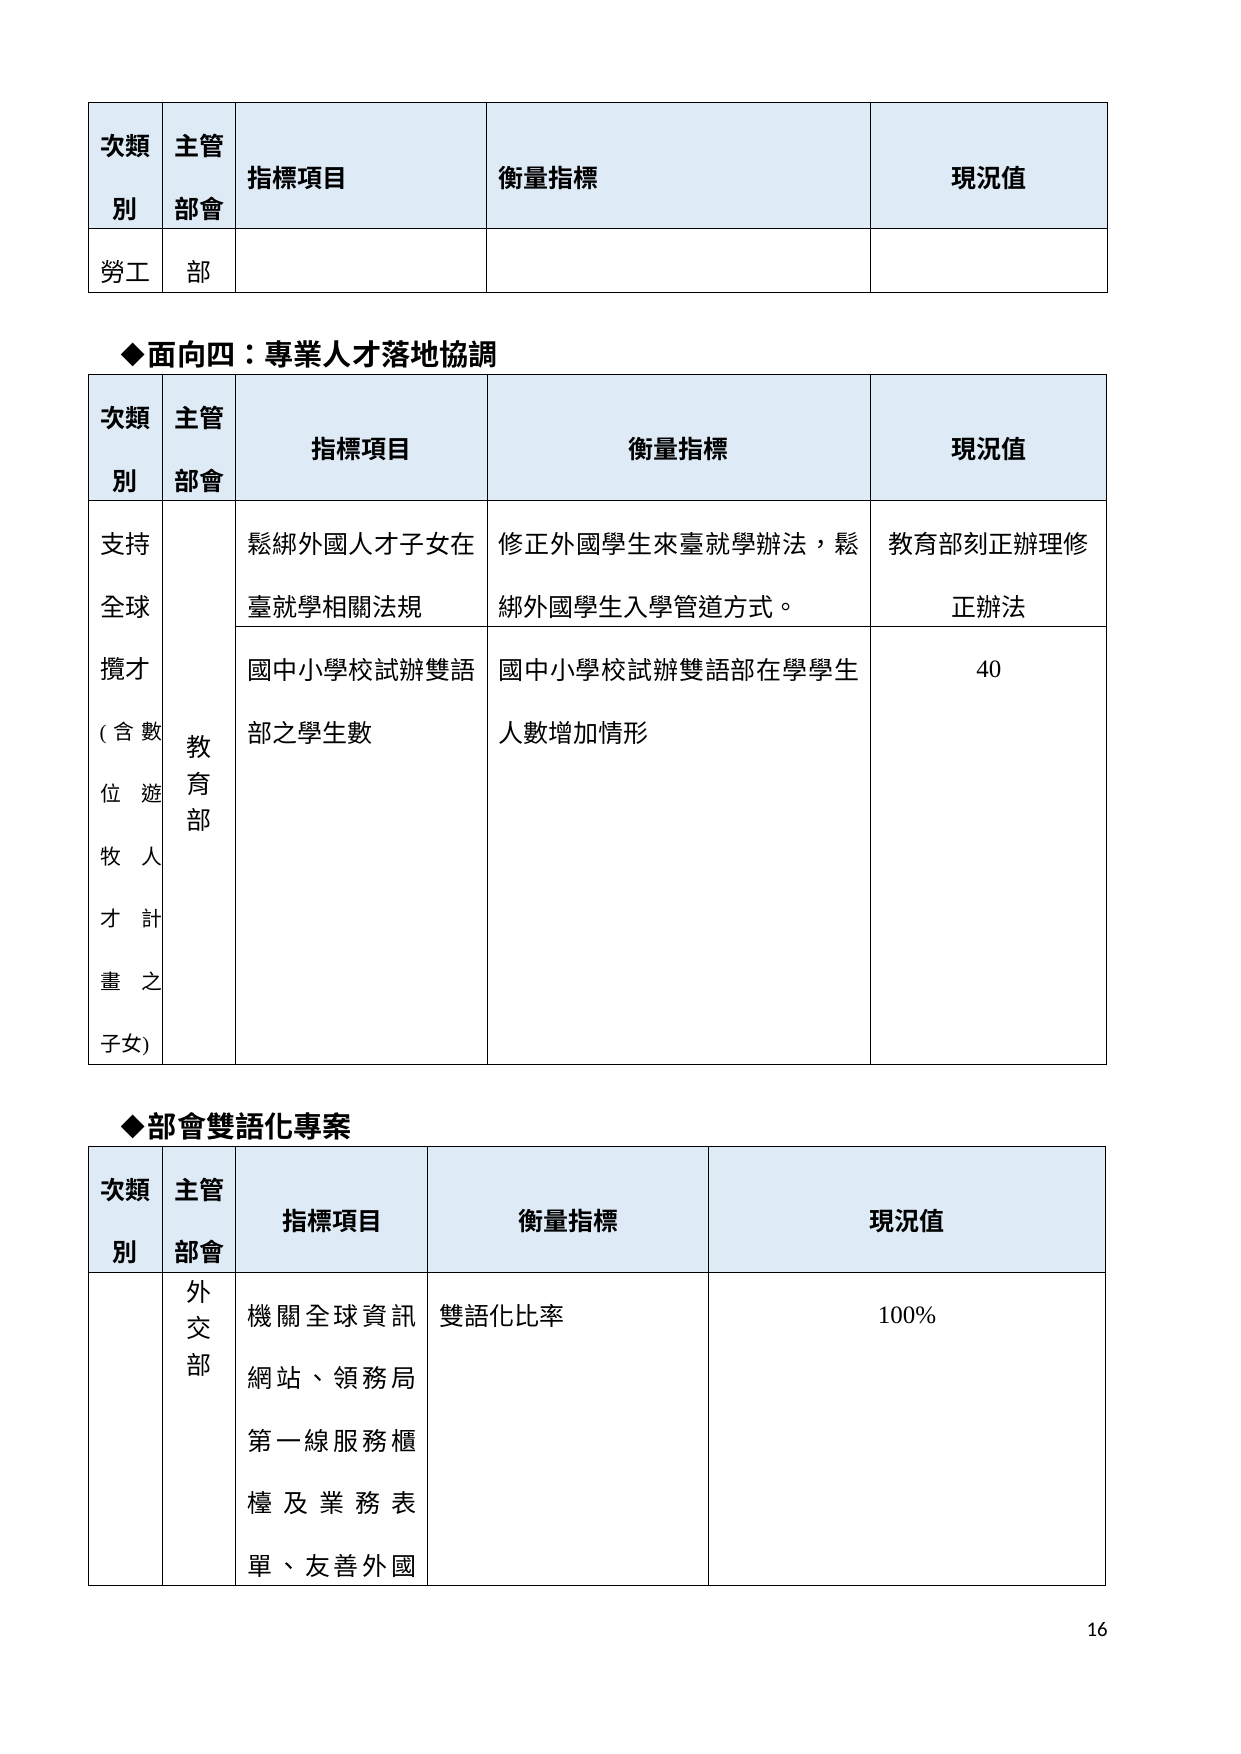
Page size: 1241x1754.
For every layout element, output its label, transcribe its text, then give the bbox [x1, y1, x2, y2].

table_cell 教 育 部 [163, 501, 235, 1063]
table_cell 鬆綁外國人才子女在臺就學相關法規 [236, 501, 487, 626]
table_header 現況值 [871, 103, 1107, 228]
table_header 指標項目 [236, 1147, 427, 1272]
table_cell [487, 229, 870, 292]
table_header 主管 部會 [163, 1147, 235, 1272]
table_header 次類別 [89, 1147, 162, 1272]
table_cell 國中小學校試辦雙語部在學學生人數增加情形 [488, 627, 870, 1063]
table_cell [236, 229, 486, 292]
table_header 衡量指標 [428, 1147, 708, 1272]
table_cell 雙語化比率 [428, 1273, 708, 1585]
table_cell 國中小學校試辦雙語部之學生數 [236, 627, 487, 1063]
table_cell [871, 229, 1107, 292]
table_cell [89, 1273, 162, 1585]
table_cell 外 交 部 [163, 1273, 235, 1585]
table_cell 支持全球攬才 (含數位遊牧人才計畫之子女) [89, 501, 162, 1063]
table_header 衡量指標 [488, 375, 870, 500]
table_cell 機關全球資訊網站、領務局第一線服務櫃檯及業務表單、友善外國 [236, 1273, 427, 1585]
table_header 次類別 [89, 103, 162, 228]
table_cell 教育部刻正辦理修正辦法 [871, 501, 1106, 626]
table_header 主管 部會 [163, 375, 235, 500]
table_header 現況值 [709, 1147, 1105, 1272]
table_header 次類別 [89, 375, 162, 500]
table_cell 修正外國學生來臺就學辦法，鬆綁外國學生入學管道方式。 [488, 501, 870, 626]
table_header 衡量指標 [487, 103, 870, 228]
list 部會雙語化專案 [118, 1083, 1107, 1146]
table_cell 100% [709, 1273, 1105, 1585]
table_cell 40 [871, 627, 1106, 1063]
table_header 現況值 [871, 375, 1106, 500]
table_cell 勞工 [89, 229, 162, 292]
table_header 指標項目 [236, 375, 487, 500]
table_header 主管 部會 [163, 103, 235, 228]
table_header 指標項目 [236, 103, 486, 228]
table_cell 部 [163, 229, 235, 292]
list 面向四：專業人才落地協調 [118, 311, 1107, 374]
